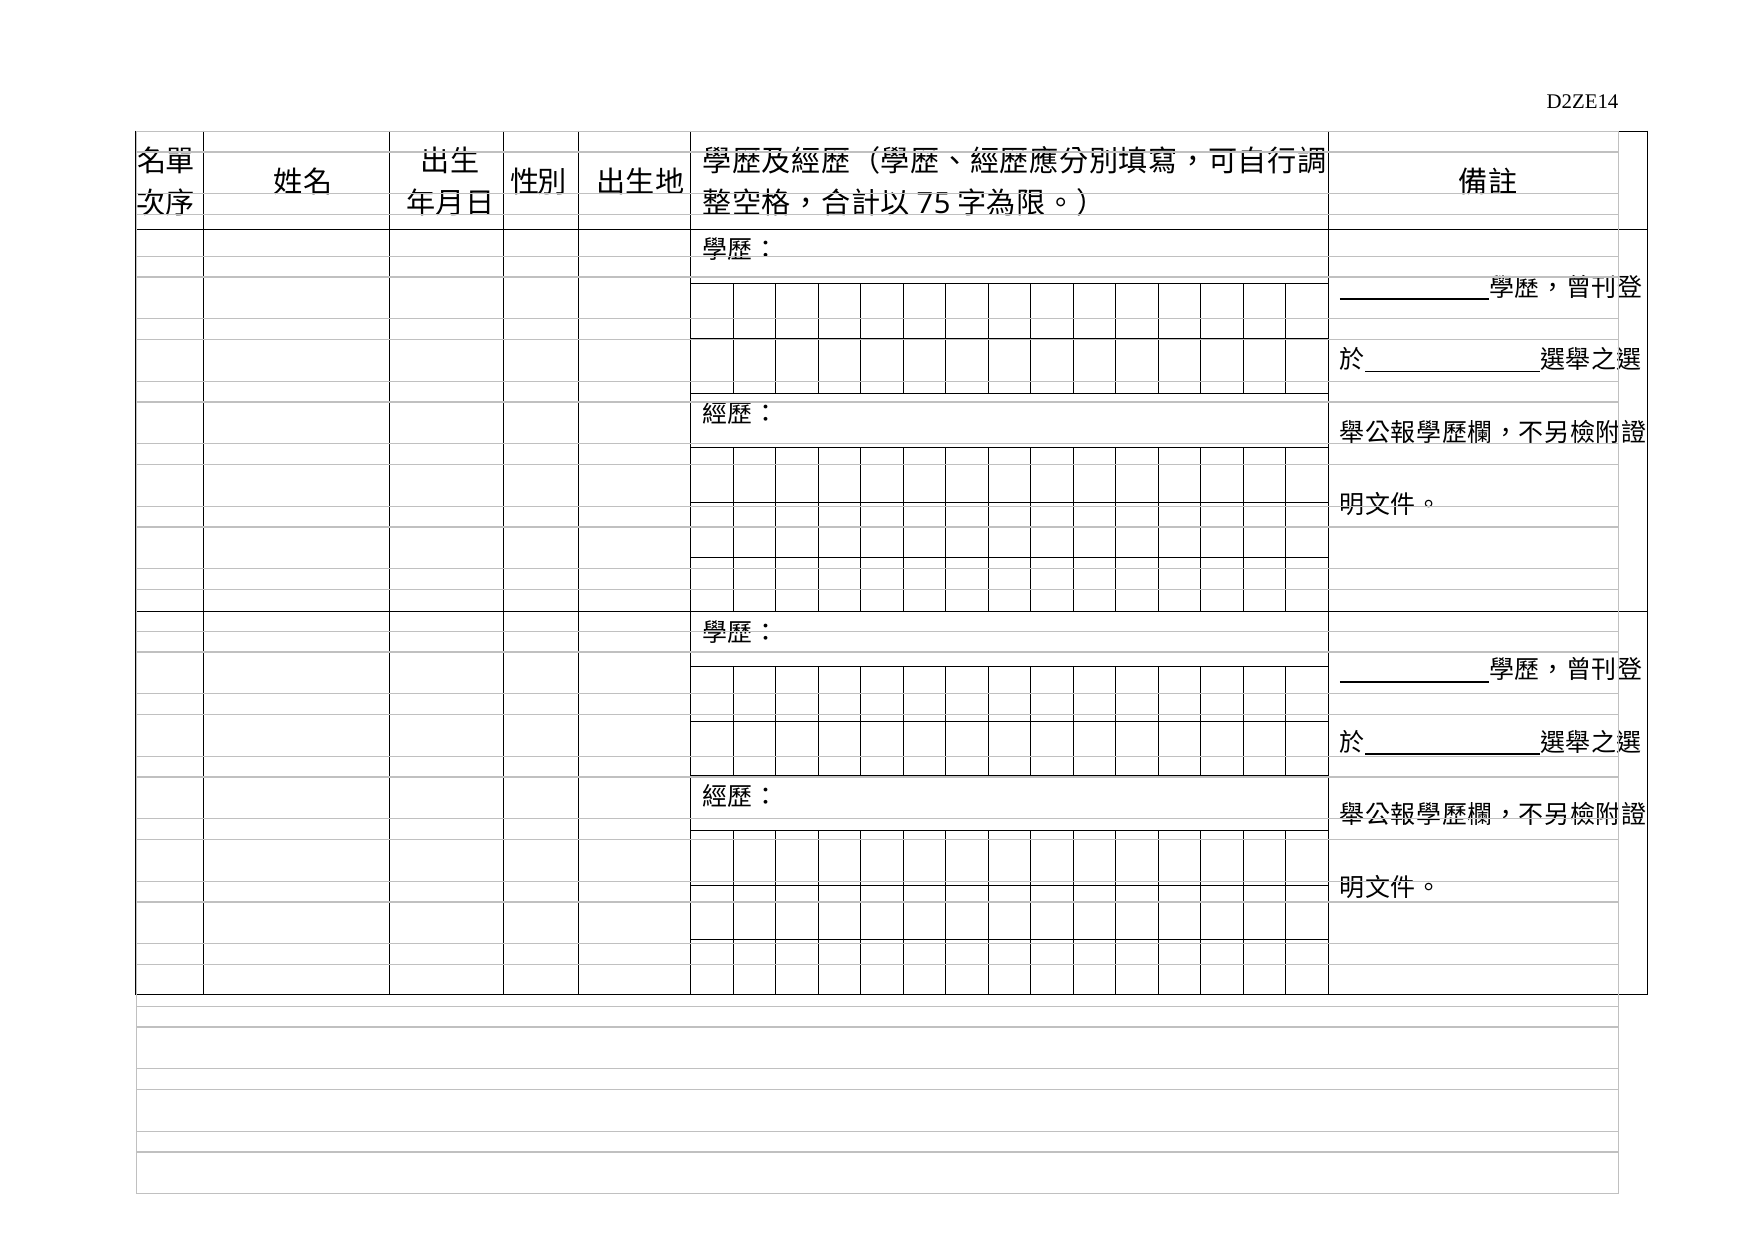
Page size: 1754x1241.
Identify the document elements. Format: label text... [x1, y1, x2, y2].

table_cell [137, 965, 203, 994]
table_cell [1116, 590, 1158, 611]
table_cell [1159, 965, 1200, 994]
table_cell [946, 319, 988, 338]
table_cell [1201, 840, 1243, 881]
table_cell [904, 903, 945, 939]
table_cell [390, 840, 503, 881]
table_cell [1074, 667, 1115, 693]
table_cell [390, 778, 503, 818]
table_cell [1074, 507, 1115, 526]
table_cell [504, 903, 578, 943]
table_cell [1116, 448, 1158, 464]
table_cell [1116, 965, 1158, 994]
table_cell [1244, 340, 1285, 381]
table_cell [734, 507, 775, 526]
table_cell [819, 831, 860, 839]
table_cell [504, 528, 578, 568]
table_cell [1244, 715, 1285, 721]
table_cell [989, 757, 1030, 775]
table_cell [819, 757, 860, 775]
table_header [204, 215, 389, 228]
table_cell [1201, 569, 1243, 589]
table_cell [1074, 340, 1115, 381]
table_header 備註 [1329, 153, 1618, 193]
table_cell 學歷，曾刊登於 選舉之選舉公報學歷欄，不另檢附證明文件。 [1329, 694, 1618, 714]
table_cell [946, 694, 988, 714]
table_cell [776, 590, 818, 611]
table_cell [734, 319, 775, 338]
table_cell [1286, 722, 1328, 756]
table_cell [137, 507, 203, 526]
table_cell [989, 722, 1030, 756]
table_cell [1031, 569, 1073, 589]
table_cell [1074, 465, 1115, 502]
table_cell [1286, 319, 1328, 338]
table_cell [204, 319, 389, 339]
table_cell [390, 257, 503, 276]
table_cell [1286, 840, 1328, 881]
table_cell [1074, 694, 1115, 714]
table_cell [1286, 903, 1328, 939]
table_cell [504, 465, 578, 506]
table_cell [776, 757, 818, 775]
table_header 學歷及經歷（學歷、經歷應分別填寫，可自行調整空格，合計以75字為限。） [901, 194, 1011, 214]
table_cell [776, 528, 818, 557]
table_cell [946, 569, 988, 589]
table_cell [1031, 382, 1073, 392]
table_cell [579, 944, 690, 964]
table_cell [390, 944, 503, 964]
table_cell [946, 757, 988, 775]
table_cell [1031, 886, 1073, 901]
table_cell [1074, 903, 1115, 939]
table_cell [137, 465, 203, 506]
table_cell [137, 715, 203, 756]
table_cell [504, 715, 578, 756]
table_cell [904, 382, 945, 392]
table_cell [904, 965, 945, 994]
table_cell [734, 903, 775, 939]
table_cell [579, 444, 690, 464]
table_cell [204, 715, 389, 756]
table_cell [819, 965, 860, 994]
table_cell [1031, 715, 1073, 721]
table_cell [204, 632, 389, 651]
table_cell [137, 444, 203, 464]
table_cell [904, 319, 945, 338]
table_header [579, 194, 690, 214]
table_cell [504, 882, 578, 901]
table_cell [691, 528, 733, 557]
table_cell [904, 667, 945, 693]
table_cell [819, 340, 860, 381]
table_cell [904, 944, 945, 964]
table_cell [579, 278, 690, 318]
table_cell [776, 448, 818, 464]
table_cell [1244, 886, 1285, 901]
table_cell [734, 590, 775, 611]
table_cell [504, 612, 578, 631]
table_cell [1074, 284, 1115, 318]
table_cell [904, 448, 945, 464]
table_cell [1074, 840, 1115, 881]
table_cell [504, 319, 578, 339]
table_cell [204, 590, 389, 611]
table_cell [1244, 667, 1285, 693]
table_cell [1244, 694, 1285, 714]
table_cell [1244, 965, 1285, 994]
table_cell [137, 653, 203, 693]
table_cell [390, 465, 503, 506]
table_cell [1159, 722, 1200, 756]
table_header 性別 [504, 153, 578, 193]
table_cell [137, 944, 203, 964]
table_cell [1244, 757, 1285, 775]
table_cell [1201, 448, 1243, 464]
table_cell [1159, 569, 1200, 589]
table_cell [390, 444, 503, 464]
table_cell [1286, 694, 1328, 714]
table_cell [1286, 757, 1328, 775]
table_cell [1201, 465, 1243, 502]
table_cell [691, 448, 733, 464]
table_cell [861, 722, 903, 756]
table_cell [137, 882, 203, 901]
table_cell [204, 882, 389, 901]
table_cell [861, 694, 903, 714]
table_cell [1031, 694, 1073, 714]
table_cell 學歷，曾刊登於 選舉之選舉公報學歷欄，不另檢附證明文件。 [1329, 230, 1618, 256]
table_cell [504, 444, 578, 464]
table_cell [776, 903, 818, 939]
table_cell [861, 284, 903, 318]
table_cell [1201, 284, 1243, 318]
table_cell [1244, 558, 1285, 568]
table_cell [504, 382, 578, 401]
table_cell [1286, 507, 1328, 526]
table_cell [989, 448, 1030, 464]
table_cell [734, 465, 775, 502]
table_cell [1286, 886, 1328, 901]
table_cell 學歷，曾刊登於 選舉之選舉公報學歷欄，不另檢附證明文件。 [1329, 715, 1618, 756]
table_cell [390, 612, 503, 631]
table_cell [390, 819, 503, 839]
table_cell [137, 230, 203, 256]
table_cell [776, 465, 818, 502]
table_cell [819, 465, 860, 502]
table_cell [691, 667, 733, 693]
table_cell [776, 840, 818, 881]
table_header 名單次序 [169, 194, 203, 214]
table_cell [1159, 528, 1200, 557]
table_cell [819, 715, 860, 721]
table_cell 經歷： [691, 403, 1328, 443]
table_header [579, 132, 690, 151]
table_cell [504, 230, 578, 256]
table_cell [1201, 507, 1243, 526]
table_cell [734, 694, 775, 714]
table_cell [204, 903, 389, 943]
table_header 名單次序 [137, 132, 203, 151]
table_cell [1074, 382, 1115, 392]
table_cell [989, 507, 1030, 526]
table_cell [861, 944, 903, 964]
table_header [204, 132, 389, 151]
table_header 出生 年月日 [459, 194, 470, 214]
table_cell [691, 382, 733, 392]
table_cell 學歷，曾刊登於 選舉之選舉公報學歷欄，不另檢附證明文件。 [1329, 965, 1618, 994]
table_cell [946, 528, 988, 557]
table_cell [1031, 284, 1073, 318]
table_cell [1201, 903, 1243, 939]
table_cell [989, 340, 1030, 381]
table_cell [204, 528, 389, 568]
table_cell [1031, 340, 1073, 381]
table_cell [776, 694, 818, 714]
table_cell [1116, 465, 1158, 502]
table_header 學歷及經歷（學歷、經歷應分別填寫，可自行調整空格，合計以75字為限。） [1036, 194, 1083, 214]
table_cell [946, 284, 988, 318]
table_cell [204, 444, 389, 464]
table_cell [861, 840, 903, 881]
table_cell [579, 528, 690, 568]
table_cell [1201, 558, 1243, 568]
table_cell [904, 590, 945, 611]
table_cell [819, 569, 860, 589]
table_cell [1116, 694, 1158, 714]
table_cell [1286, 382, 1328, 392]
table_cell [861, 382, 903, 392]
table_cell [390, 903, 503, 943]
table_cell [1244, 284, 1285, 318]
table_cell [1031, 319, 1073, 338]
table_cell [904, 840, 945, 881]
table_cell [1244, 569, 1285, 589]
table_cell [390, 694, 503, 714]
table_cell [1201, 694, 1243, 714]
table_cell [989, 382, 1030, 392]
table_cell [1074, 528, 1115, 557]
table_cell [1286, 558, 1328, 568]
table_cell [691, 507, 733, 526]
table_header 姓名 [204, 153, 389, 193]
table_cell [734, 528, 775, 557]
table_cell [204, 612, 389, 631]
table_cell 學歷，曾刊登於 選舉之選舉公報學歷欄，不另檢附證明文件。 [1329, 757, 1618, 776]
table_cell [989, 667, 1030, 693]
table_cell [861, 507, 903, 526]
table_cell [1159, 382, 1200, 392]
table_cell [861, 448, 903, 464]
table_cell [734, 667, 775, 693]
table_cell 學歷： [691, 632, 1328, 651]
table_cell [1074, 558, 1115, 568]
table_cell [819, 528, 860, 557]
table_cell [691, 757, 733, 775]
table_cell [204, 778, 389, 818]
table_cell 學歷，曾刊登於 選舉之選舉公報學歷欄，不另檢附證明文件。 [1329, 903, 1618, 943]
table_header 學歷及經歷（學歷、經歷應分別填寫，可自行調整空格，合計以75字為限。） [1081, 194, 1328, 214]
table_cell [137, 319, 203, 339]
table_cell [504, 340, 578, 381]
table_cell [504, 778, 578, 818]
table_cell [204, 230, 389, 256]
table_cell 學歷，曾刊登於 選舉之選舉公報學歷欄，不另檢附證明文件。 [1329, 882, 1618, 901]
table_cell [989, 569, 1030, 589]
table_cell 學歷，曾刊登於 選舉之選舉公報學歷欄，不另檢附證明文件。 [1329, 590, 1618, 611]
table_cell [904, 831, 945, 839]
table_cell [734, 944, 775, 964]
table_cell [204, 382, 389, 401]
table_cell [1286, 965, 1328, 994]
table_cell [579, 778, 690, 818]
table_cell [137, 903, 203, 943]
table_cell [1201, 382, 1243, 392]
table_cell [691, 465, 733, 502]
table_cell [691, 715, 733, 721]
table_cell [1116, 667, 1158, 693]
table_cell [504, 590, 578, 611]
table_cell 學歷，曾刊登於 選舉之選舉公報學歷欄，不另檢附證明文件。 [1329, 840, 1618, 881]
table_cell [1074, 590, 1115, 611]
table_cell [1159, 944, 1200, 964]
table_cell [1286, 590, 1328, 611]
table_cell [1116, 528, 1158, 557]
table_cell [204, 944, 389, 964]
table_cell [1031, 507, 1073, 526]
table_cell [946, 590, 988, 611]
table_cell [1031, 667, 1073, 693]
table_cell [946, 886, 988, 901]
table_cell [819, 944, 860, 964]
table_cell [776, 944, 818, 964]
table_cell [390, 632, 503, 651]
table_cell 學歷，曾刊登於 選舉之選舉公報學歷欄，不另檢附證明文件。 [1619, 230, 1647, 611]
table_cell [819, 667, 860, 693]
table_cell [1286, 715, 1328, 721]
table_cell [579, 632, 690, 651]
table_cell [734, 722, 775, 756]
table_cell [1244, 722, 1285, 756]
table_cell [989, 965, 1030, 994]
table_cell [946, 465, 988, 502]
table_cell [1116, 886, 1158, 901]
table_header 出生 年月日 [390, 194, 421, 214]
table_cell [390, 278, 503, 318]
table_cell [734, 831, 775, 839]
table_cell [861, 590, 903, 611]
table_cell [904, 722, 945, 756]
table_cell 學歷，曾刊登於 選舉之選舉公報學歷欄，不另檢附證明文件。 [1329, 778, 1618, 818]
table_header 出生 年月日 [489, 194, 503, 214]
table_cell [734, 448, 775, 464]
table_cell [1159, 667, 1200, 693]
table_header [504, 132, 578, 151]
table_cell [137, 403, 203, 443]
table_cell [204, 819, 389, 839]
table_cell [734, 965, 775, 994]
table_header 名單次序 [137, 194, 168, 214]
table_cell [1116, 507, 1158, 526]
table_cell [390, 230, 503, 256]
table_cell [1159, 558, 1200, 568]
table_cell [946, 722, 988, 756]
table_cell [691, 340, 733, 381]
table_cell [1031, 840, 1073, 881]
table_header [579, 215, 690, 228]
table_cell [1074, 569, 1115, 589]
table_cell [137, 382, 203, 401]
table_cell [579, 653, 690, 693]
table_cell 學歷，曾刊登於 選舉之選舉公報學歷欄，不另檢附證明文件。 [1329, 944, 1618, 964]
table_cell [504, 257, 578, 276]
table_cell [390, 528, 503, 568]
table_cell [579, 507, 690, 526]
table_cell [1159, 886, 1200, 901]
table_header 名單次序 [148, 206, 160, 214]
table_cell [861, 528, 903, 557]
table_cell [1116, 757, 1158, 775]
table_cell [861, 965, 903, 994]
table_cell [390, 569, 503, 589]
table_cell [946, 903, 988, 939]
table_cell [734, 757, 775, 775]
table_cell [204, 694, 389, 714]
table_cell 學歷： [691, 278, 1328, 283]
table_cell [579, 465, 690, 506]
table_header [1619, 132, 1647, 228]
table_cell [579, 340, 690, 381]
table_cell [819, 886, 860, 901]
table_cell [1074, 965, 1115, 994]
table_header 出生 年月日 [390, 132, 503, 151]
table_cell [1201, 667, 1243, 693]
table_cell [946, 715, 988, 721]
table_cell 學歷，曾刊登於 選舉之選舉公報學歷欄，不另檢附證明文件。 [1329, 507, 1618, 526]
table_cell [691, 569, 733, 589]
table_cell [989, 886, 1030, 901]
table_cell [776, 340, 818, 381]
table_cell 學歷，曾刊登於 選舉之選舉公報學歷欄，不另檢附證明文件。 [1329, 257, 1618, 276]
table_cell 學歷，曾刊登於 選舉之選舉公報學歷欄，不另檢附證明文件。 [1329, 653, 1618, 693]
table_cell [776, 715, 818, 721]
table_cell [691, 886, 733, 901]
table_cell [1201, 965, 1243, 994]
table_cell [989, 840, 1030, 881]
table_cell [1159, 319, 1200, 338]
table_cell [137, 569, 203, 589]
table_cell [1116, 319, 1158, 338]
table_cell [137, 819, 203, 839]
table_cell [390, 340, 503, 381]
table_header 出生地 [579, 153, 690, 193]
table_cell [819, 558, 860, 568]
table_cell [776, 722, 818, 756]
table_cell [1244, 528, 1285, 557]
table_cell [1031, 465, 1073, 502]
table_cell [734, 569, 775, 589]
table_cell [734, 715, 775, 721]
table_cell [691, 319, 733, 338]
table_cell [776, 382, 818, 392]
table_cell [1244, 831, 1285, 839]
table_cell [904, 284, 945, 318]
table_cell [1201, 722, 1243, 756]
table_header [1329, 215, 1618, 228]
table_cell [691, 831, 733, 839]
table_cell [904, 569, 945, 589]
table_cell [691, 558, 733, 568]
table_cell [1286, 569, 1328, 589]
table_cell [946, 507, 988, 526]
table_cell [819, 903, 860, 939]
table_cell 學歷，曾刊登於 選舉之選舉公報學歷欄，不另檢附證明文件。 [1619, 612, 1647, 994]
table_cell [204, 569, 389, 589]
table_cell [390, 319, 503, 339]
table_cell [776, 965, 818, 994]
table_cell [504, 757, 578, 776]
table_cell [1116, 840, 1158, 881]
table_cell [504, 965, 578, 994]
table_cell [137, 694, 203, 714]
table_cell [504, 278, 578, 318]
table_header 名單次序 [137, 153, 203, 193]
table_cell 學歷，曾刊登於 選舉之選舉公報學歷欄，不另檢附證明文件。 [1329, 382, 1618, 401]
table_cell [734, 840, 775, 881]
table_cell [1116, 944, 1158, 964]
table_cell 學歷，曾刊登於 選舉之選舉公報學歷欄，不另檢附證明文件。 [1329, 528, 1618, 568]
table_header [504, 194, 578, 214]
table_cell [1244, 507, 1285, 526]
table_cell [946, 831, 988, 839]
table_cell [989, 465, 1030, 502]
table_cell [819, 382, 860, 392]
table_cell [776, 831, 818, 839]
table_cell [579, 590, 690, 611]
table_cell [904, 715, 945, 721]
table_cell [1286, 340, 1328, 381]
table_cell [904, 757, 945, 775]
table_cell [1159, 590, 1200, 611]
table_cell [579, 612, 690, 631]
table_cell [1116, 569, 1158, 589]
table_cell [1031, 590, 1073, 611]
table_header 學歷及經歷（學歷、經歷應分別填寫，可自行調整空格，合計以75字為限。） [783, 194, 871, 214]
table_cell [989, 284, 1030, 318]
table_cell [989, 694, 1030, 714]
table_cell [504, 840, 578, 881]
table_cell [1201, 528, 1243, 557]
table_cell [691, 965, 733, 994]
table_cell [1244, 382, 1285, 392]
table_cell [734, 382, 775, 392]
table_cell [776, 667, 818, 693]
table_header 學歷及經歷（學歷、經歷應分別填寫，可自行調整空格，合計以75字為限。） [691, 215, 1328, 228]
table_cell [504, 694, 578, 714]
table_cell [204, 965, 389, 994]
table_header [204, 194, 389, 214]
table_cell [946, 382, 988, 392]
table_cell [1244, 944, 1285, 964]
table_cell [691, 840, 733, 881]
table_header [1329, 132, 1618, 151]
table_cell [137, 257, 203, 276]
table_cell [1031, 831, 1073, 839]
table_cell [1201, 590, 1243, 611]
table_cell [204, 653, 389, 693]
table_cell [776, 886, 818, 901]
table_cell [904, 886, 945, 901]
table_cell [390, 590, 503, 611]
table_cell [579, 715, 690, 756]
table_cell 學歷，曾刊登於 選舉之選舉公報學歷欄，不另檢附證明文件。 [1329, 819, 1618, 839]
table_cell [1244, 448, 1285, 464]
table_cell [861, 340, 903, 381]
table_cell [1159, 831, 1200, 839]
table_cell [904, 465, 945, 502]
table_cell [946, 944, 988, 964]
table_cell [504, 403, 578, 443]
table_cell [946, 558, 988, 568]
table_cell [1201, 715, 1243, 721]
table_header [1329, 194, 1618, 214]
table_cell [504, 569, 578, 589]
table_cell [776, 284, 818, 318]
table_cell [1201, 340, 1243, 381]
table_cell 學歷： [691, 257, 1328, 276]
table_cell 學歷，曾刊登於 選舉之選舉公報學歷欄，不另檢附證明文件。 [1329, 569, 1618, 589]
table_cell [137, 632, 203, 651]
table_cell [776, 507, 818, 526]
table_cell [137, 590, 203, 611]
table_cell [579, 965, 690, 994]
table_cell [579, 819, 690, 839]
table_cell [390, 507, 503, 526]
table_cell 學歷，曾刊登於 選舉之選舉公報學歷欄，不另檢附證明文件。 [1329, 612, 1618, 631]
table_cell [1116, 903, 1158, 939]
table_cell [137, 840, 203, 881]
table_cell [904, 528, 945, 557]
table_cell [691, 590, 733, 611]
table_cell [1074, 319, 1115, 338]
table_cell [137, 528, 203, 568]
table_cell [1286, 667, 1328, 693]
table_cell [1074, 448, 1115, 464]
table_cell [1074, 757, 1115, 775]
table_cell 經歷： [691, 778, 1328, 818]
table_cell [579, 382, 690, 401]
table_cell [946, 340, 988, 381]
table_header 出生 年月日 [390, 215, 503, 228]
table_cell [776, 558, 818, 568]
table_cell [989, 944, 1030, 964]
table_cell [504, 507, 578, 526]
table_cell [861, 667, 903, 693]
table_cell [579, 569, 690, 589]
table_cell [204, 403, 389, 443]
table_cell [1159, 840, 1200, 881]
table_cell [819, 694, 860, 714]
table_header 學歷及經歷（學歷、經歷應分別填寫，可自行調整空格，合計以75字為限。） [718, 194, 767, 214]
table_cell [819, 507, 860, 526]
table_cell [904, 694, 945, 714]
table_cell [1159, 694, 1200, 714]
table_cell [1159, 448, 1200, 464]
table_cell [390, 882, 503, 901]
table_header 出生 年月日 [423, 194, 441, 214]
table_cell [504, 819, 578, 839]
table_cell [989, 831, 1030, 839]
table_cell 學歷，曾刊登於 選舉之選舉公報學歷欄，不另檢附證明文件。 [1329, 444, 1618, 464]
table_cell [1074, 831, 1115, 839]
table_cell [137, 340, 203, 381]
table_cell [691, 394, 1328, 401]
table_cell [1031, 528, 1073, 557]
table_cell 學歷，曾刊登於 選舉之選舉公報學歷欄，不另檢附證明文件。 [1329, 278, 1618, 318]
table_header 名單次序 [149, 163, 161, 170]
table_cell [1031, 965, 1073, 994]
table_cell [579, 403, 690, 443]
table_cell [390, 653, 503, 693]
table_cell [504, 944, 578, 964]
table_cell [390, 715, 503, 756]
table_header 出生 年月日 [390, 153, 503, 193]
table_cell [390, 965, 503, 994]
table_cell [776, 319, 818, 338]
table_cell [204, 757, 389, 776]
table_cell [819, 722, 860, 756]
table_cell [861, 715, 903, 721]
table_cell [504, 653, 578, 693]
table_cell [1286, 284, 1328, 318]
table_cell [989, 903, 1030, 939]
table_cell [1074, 944, 1115, 964]
table_cell [579, 319, 690, 339]
table_cell 學歷，曾刊登於 選舉之選舉公報學歷欄，不另檢附證明文件。 [1329, 319, 1618, 339]
table_cell [989, 590, 1030, 611]
table_cell [1159, 715, 1200, 721]
table_cell [390, 403, 503, 443]
table_cell [1116, 284, 1158, 318]
table_cell [691, 694, 733, 714]
table_cell [946, 448, 988, 464]
table_cell [1159, 507, 1200, 526]
table_cell [579, 903, 690, 943]
table_cell [1116, 340, 1158, 381]
table_cell [204, 278, 389, 318]
table_cell [861, 558, 903, 568]
table_cell [1159, 465, 1200, 502]
table_cell [1031, 722, 1073, 756]
table_cell [861, 569, 903, 589]
table_cell [904, 507, 945, 526]
table_cell [579, 882, 690, 901]
table_cell [204, 257, 389, 276]
table_cell [861, 831, 903, 839]
table_cell [734, 340, 775, 381]
table_cell [734, 558, 775, 568]
table_cell [1201, 831, 1243, 839]
table_cell [691, 722, 733, 756]
table_cell [579, 757, 690, 776]
table_cell [1074, 715, 1115, 721]
table_cell [819, 590, 860, 611]
table_cell [861, 319, 903, 338]
table_cell [989, 319, 1030, 338]
table_cell [989, 528, 1030, 557]
table_cell [1159, 340, 1200, 381]
table_cell 學歷，曾刊登於 選舉之選舉公報學歷欄，不另檢附證明文件。 [1329, 632, 1618, 651]
table_cell 學歷： [691, 230, 1328, 256]
table_cell [1074, 886, 1115, 901]
table_cell [137, 278, 203, 318]
table_cell [1244, 590, 1285, 611]
table_cell [204, 507, 389, 526]
table_header 學歷及經歷（學歷、經歷應分別填寫，可自行調整空格，合計以75字為限。） [691, 132, 1328, 151]
table_cell [1031, 558, 1073, 568]
table_cell [1201, 944, 1243, 964]
table_cell [691, 944, 733, 964]
table_cell [946, 965, 988, 994]
table_cell [1116, 722, 1158, 756]
table_cell [946, 667, 988, 693]
table_cell [1159, 903, 1200, 939]
table_cell [691, 819, 1328, 830]
table_cell 學歷，曾刊登於 選舉之選舉公報學歷欄，不另檢附證明文件。 [1329, 403, 1618, 443]
table_header 出生 年月日 [439, 206, 457, 214]
table_cell [1031, 903, 1073, 939]
table_cell [390, 757, 503, 776]
table_cell [819, 284, 860, 318]
table_cell [1201, 886, 1243, 901]
table_cell [1286, 944, 1328, 964]
table_cell [579, 694, 690, 714]
table_cell [904, 340, 945, 381]
table_cell [1286, 528, 1328, 557]
table_cell [204, 840, 389, 881]
table_cell [1031, 944, 1073, 964]
table_cell 學歷： [691, 612, 1328, 631]
table_cell [691, 903, 733, 939]
table_cell [204, 340, 389, 381]
table_cell [137, 778, 203, 818]
table_cell [1244, 903, 1285, 939]
table_cell [1244, 465, 1285, 502]
table_cell [390, 382, 503, 401]
table_cell [137, 757, 203, 776]
table_cell [861, 757, 903, 775]
table_header [504, 215, 578, 228]
table_cell [861, 886, 903, 901]
table_cell [819, 840, 860, 881]
table_cell 學歷，曾刊登於 選舉之選舉公報學歷欄，不另檢附證明文件。 [1329, 465, 1618, 506]
table_cell [819, 319, 860, 338]
table_cell [1074, 722, 1115, 756]
table_cell [734, 284, 775, 318]
table_cell [1244, 840, 1285, 881]
table_cell [946, 840, 988, 881]
table_cell [734, 886, 775, 901]
table_cell [1159, 284, 1200, 318]
table_header 出生 年月日 [472, 203, 487, 211]
table_cell [1286, 465, 1328, 502]
table_cell [691, 284, 733, 318]
table_cell [819, 448, 860, 464]
table_cell [776, 569, 818, 589]
table_cell 學歷： [691, 653, 1328, 666]
table_cell [989, 558, 1030, 568]
table_cell [504, 632, 578, 651]
table_cell [861, 903, 903, 939]
table_cell 學歷，曾刊登於 選舉之選舉公報學歷欄，不另檢附證明文件。 [1329, 340, 1618, 381]
table_header 名單次序 [137, 215, 203, 228]
table_header 學歷及經歷（學歷、經歷應分別填寫，可自行調整空格，合計以75字為限。） [691, 153, 1328, 193]
table_cell [861, 465, 903, 502]
table_cell [904, 558, 945, 568]
table_cell [1201, 319, 1243, 338]
table_cell [1286, 448, 1328, 464]
table_cell [1116, 831, 1158, 839]
table_cell [1116, 558, 1158, 568]
table_cell [579, 230, 690, 256]
table_cell [1116, 715, 1158, 721]
table_cell [1031, 448, 1073, 464]
table_cell [579, 840, 690, 881]
table_cell [1116, 382, 1158, 392]
table_cell [989, 715, 1030, 721]
table_cell [1031, 757, 1073, 775]
table_cell [137, 612, 203, 631]
table_cell [1201, 757, 1243, 775]
table_cell [1244, 319, 1285, 338]
table_cell [1286, 831, 1328, 839]
table_cell [579, 257, 690, 276]
table_cell [204, 465, 389, 506]
table_cell [1159, 757, 1200, 775]
